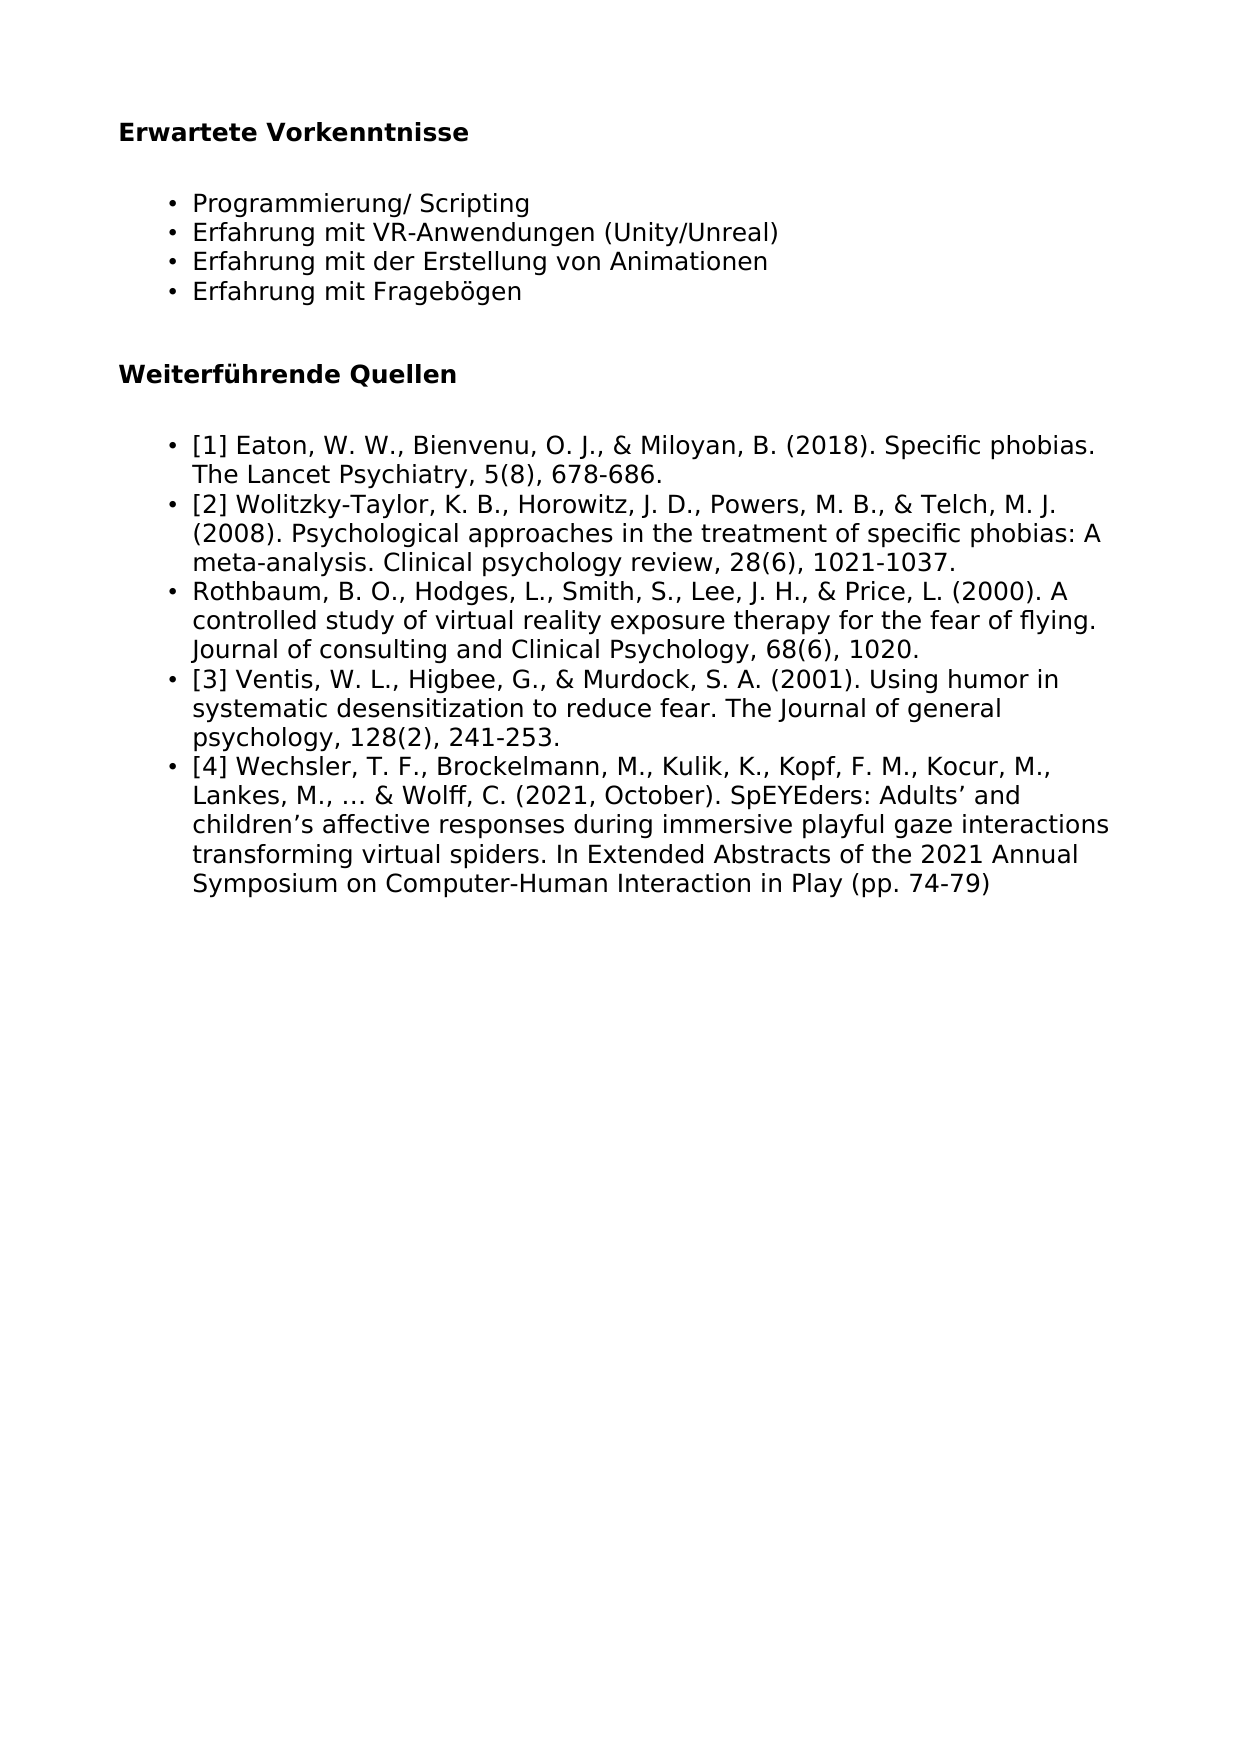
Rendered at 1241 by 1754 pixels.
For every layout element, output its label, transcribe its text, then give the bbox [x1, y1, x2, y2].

list Rothbaum, B. O., Hodges, L., Smith, S., Lee, J. H., & Price, L. (2000). A controlled study of virtual reality exposure therapy for the fear of flying. Journal of consulting and Clinical Psychology, 68(6), 1020. [177, 577, 1122, 665]
list Programmierung/ Scripting [177, 189, 1122, 218]
list Erfahrung mit der Erstellung von Animationen [177, 248, 1122, 277]
list Erfahrung mit VR-Anwendungen (Unity/Unreal) [177, 218, 1122, 248]
list [3] Ventis, W. L., Higbee, G., & Murdock, S. A. (2001). Using humor in systematic desensitization to reduce fear. The Journal of general psychology, 128(2), 241-253. [177, 665, 1122, 752]
list Erfahrung mit Fragebögen [177, 277, 1122, 306]
list [4] Wechsler, T. F., Brockelmann, M., Kulik, K., Kopf, F. M., Kocur, M., Lankes, M., … & Wolff, C. (2021, October). SpEYEders: Adults’ and children’s affective responses during immersive playful gaze interactions transforming virtual spiders. In Extended Abstracts of the 2021 Annual Symposium on Computer-Human Interaction in Play (pp. 74-79) [177, 752, 1122, 898]
subtitle Weiterführende Quellen [118, 360, 1122, 389]
list [2] Wolitzky-Taylor, K. B., Horowitz, J. D., Powers, M. B., & Telch, M. J. (2008). Psychological approaches in the treatment of specific phobias: A meta-analysis. Clinical psychology review, 28(6), 1021-1037. [177, 490, 1122, 577]
subtitle Erwartete Vorkenntnisse [118, 118, 1122, 147]
list [1] Eaton, W. W., Bienvenu, O. J., & Miloyan, B. (2018). Specific phobias. The Lancet Psychiatry, 5(8), 678-686. [177, 432, 1122, 490]
